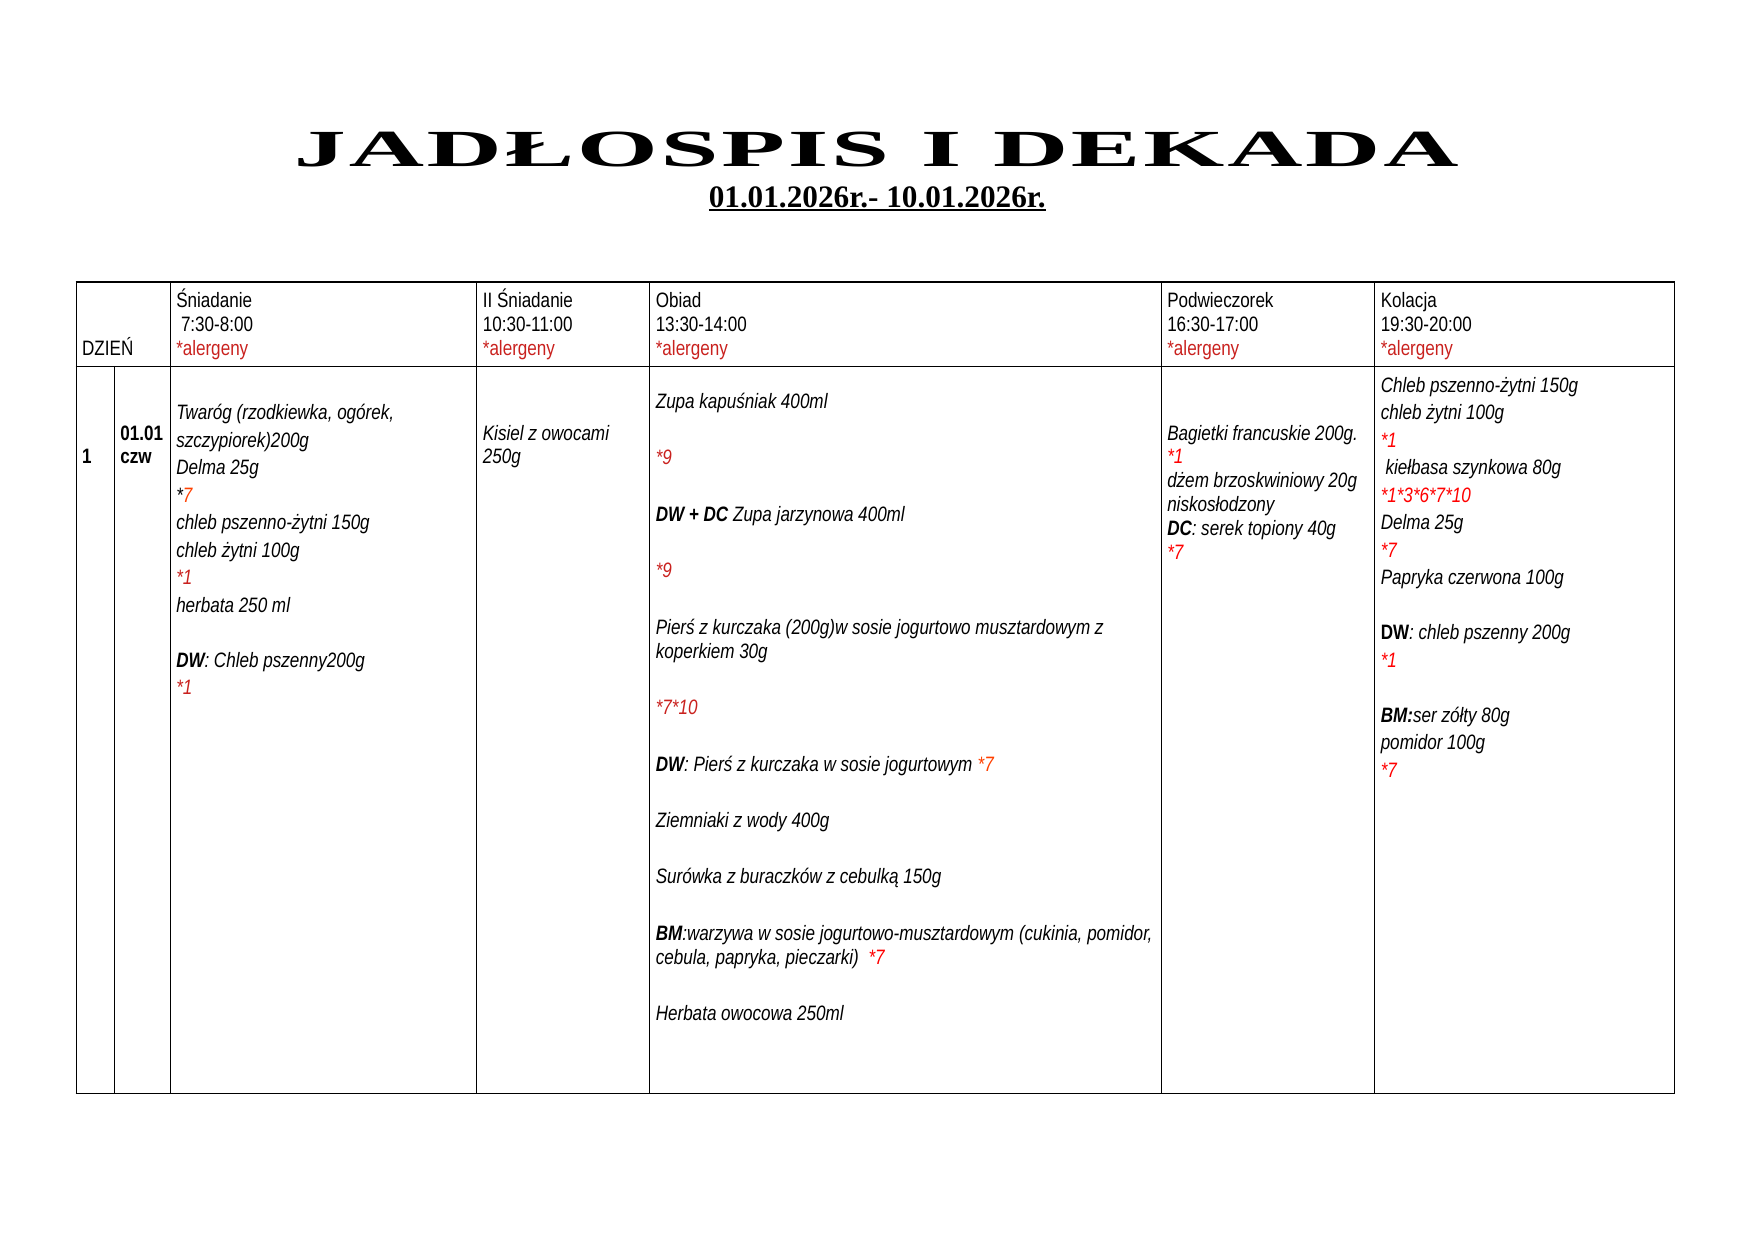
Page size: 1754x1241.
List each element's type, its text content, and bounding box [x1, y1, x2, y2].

table_cell Twaróg (rzodkiewka, ogórek, szczypiorek)200g Delma 25g *7 chleb pszenno-żytni 150g chleb żytni 100g *1 herbata 250 ml DW: Chleb pszenny200g *1 [171, 367, 476, 1093]
table_cell Chleb pszenno-żytni 150g chleb żytni 100g *1 kiełbasa szynkowa 80g *1*3*6*7*10 Delma 25g *7 Papryka czerwona 100g DW: chleb pszenny 200g *1 BM:ser zółty 80g pomidor 100g *7 [1375, 367, 1674, 1093]
table_cell Kisiel z owocami 250g [477, 367, 649, 1093]
table_header Podwieczorek 16:30-17:00 *alergeny [1162, 283, 1374, 366]
table_cell 1 [77, 367, 114, 1093]
table_cell 01.01 czw [115, 367, 170, 1093]
table_cell Bagietki francuskie 200g. *1 dżem brzoskwiniowy 20g niskosłodzony DC: serek topiony 40g *7 [1162, 367, 1374, 1093]
text JADŁOSPIS I DEKADA [118, 118, 1636, 178]
table_header Kolacja 19:30-20:00 *alergeny [1375, 283, 1674, 366]
table_header DZIEŃ [77, 283, 170, 366]
text 01.01.2026r.- 10.01.2026r. [118, 178, 1636, 214]
table_header II Śniadanie 10:30-11:00 *alergeny [477, 283, 649, 366]
table_header Śniadanie 7:30-8:00 *alergeny [171, 283, 476, 366]
table_cell Zupa kapuśniak 400ml *9 DW + DC Zupa jarzynowa 400ml *9 Pierś z kurczaka (200g)w sosie jogurtowo musztardowym z koperkiem 30g *7*10 DW: Pierś z kurczaka w sosie jogurtowym *7 Ziemniaki z wody 400g Surówka z buraczków z cebulką 150g BM:warzywa w sosie jogurtowo-musztardowym (cukinia, pomidor, cebula, papryka, pieczarki) *7 Herbata owocowa 250ml [650, 367, 1161, 1093]
table_header Obiad 13:30-14:00 *alergeny [650, 283, 1161, 366]
